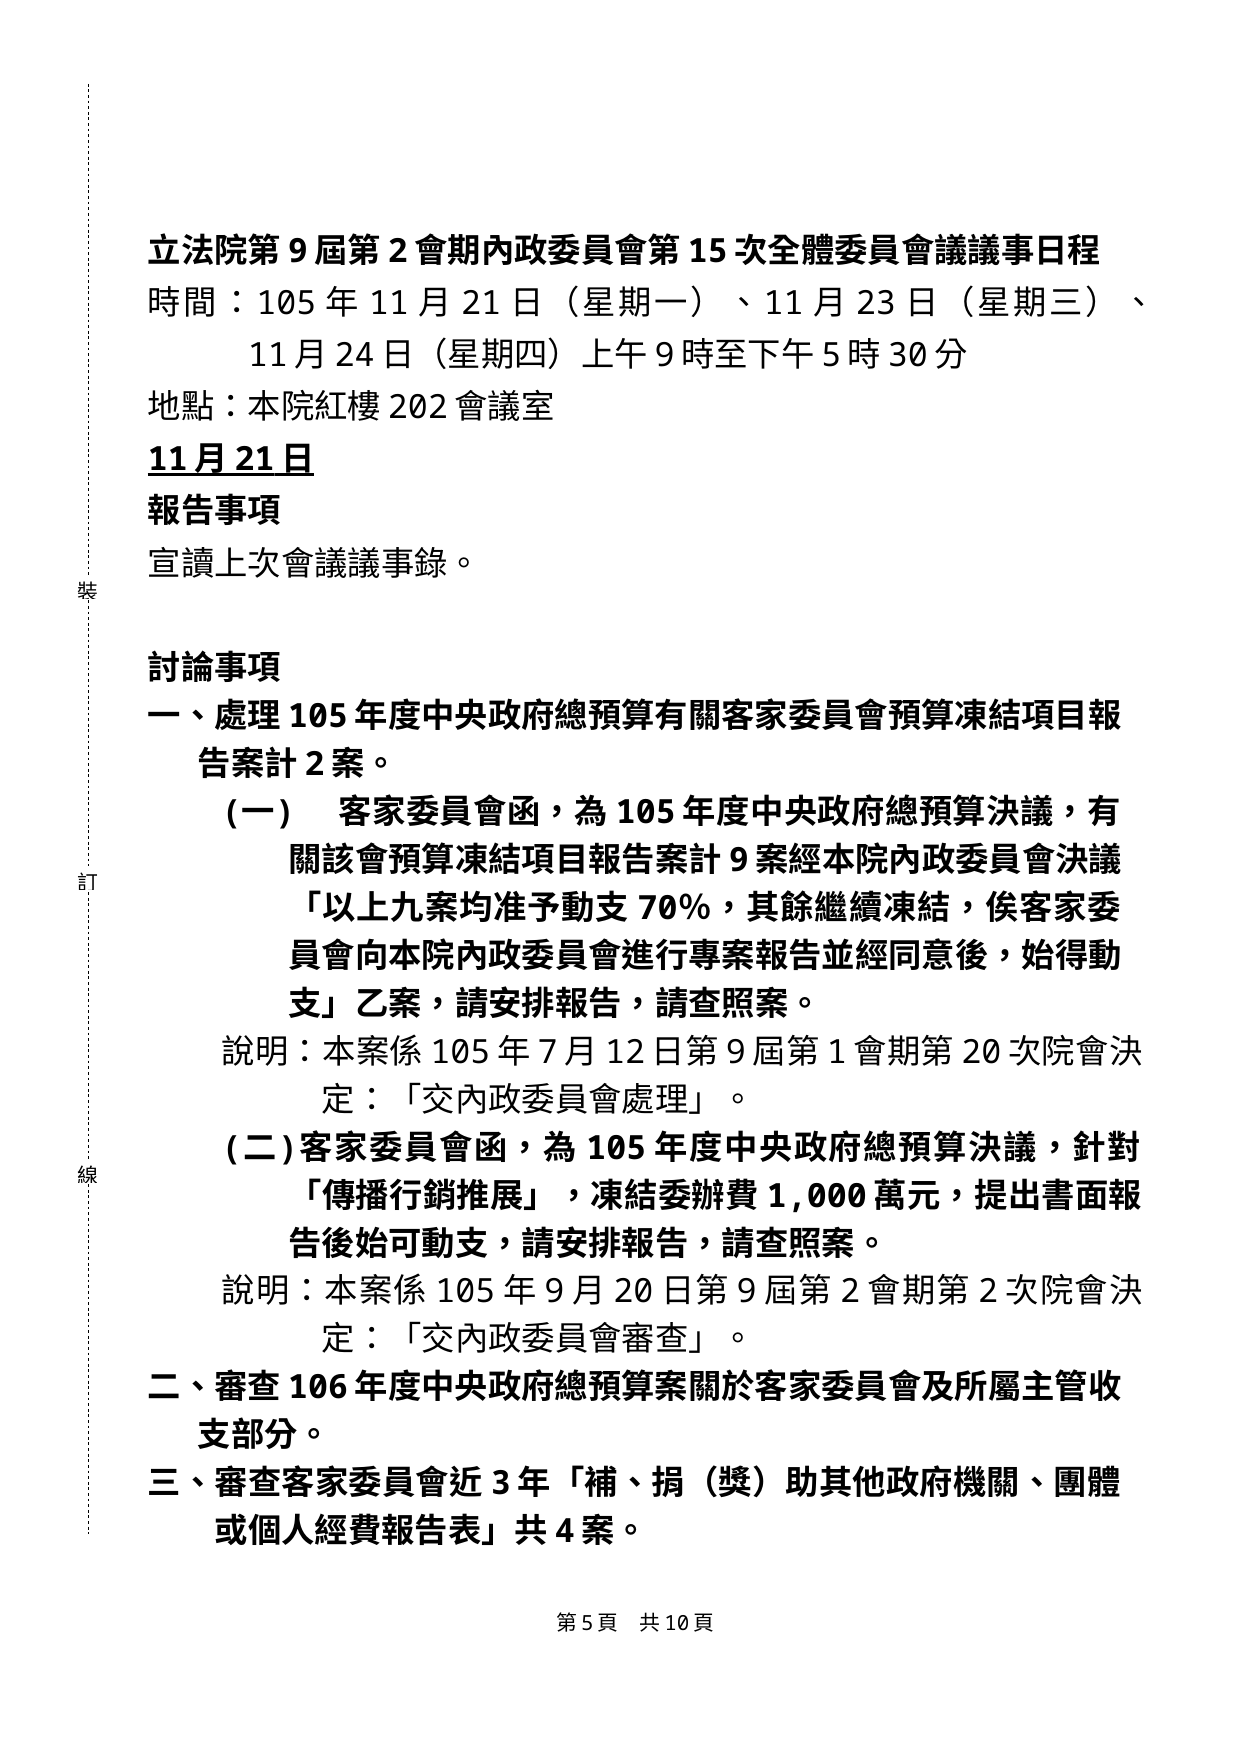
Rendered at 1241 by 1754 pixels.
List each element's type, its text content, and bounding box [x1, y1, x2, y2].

text (二)客家委員會函，為105年度中央政府總預算決議，針對「傳播行銷推展」，凍結委辦費1,000萬元，提出書面報告後始可動支，請安排報告，請查照案。 [221, 1121, 1143, 1264]
text 地點：本院紅樓202會議室 [148, 377, 1122, 429]
text 宣讀上次會議議事錄。 [148, 533, 1122, 585]
text (一) 客家委員會函，為105年度中央政府總預算決議，有關該會預算凍結項目報告案計9案經本院內政委員會決議「以上九案均准予動支70％，其餘繼續凍結，俟客家委員會向本院內政委員會進行專案報告並經同意後，始得動支」乙案，請安排報告，請查照案。 [221, 785, 1122, 1025]
text 報告事項 [148, 481, 1122, 533]
text 立法院第9屆第2會期內政委員會第15次全體委員會議議事日程 [148, 221, 1122, 273]
text 三、審查客家委員會近3年「補、捐（獎）助其他政府機關、團體或個人經費報告表」共4案。 [148, 1456, 1122, 1552]
text 說明：本案係105年9月20日第9屆第2會期第2次院會決定：「交內政委員會審查」。 [221, 1264, 1143, 1360]
text 說明：本案係105年7月12日第9屆第1會期第20次院會決定：「交內政委員會處理」。 [221, 1025, 1143, 1121]
text 討論事項 [148, 637, 1122, 689]
text 一、處理105年度中央政府總預算有關客家委員會預算凍結項目報告案計2案。 [148, 689, 1122, 785]
text 二、審查106年度中央政府總預算案關於客家委員會及所屬主管收支部分。 [148, 1360, 1122, 1456]
text 11月21日 [148, 429, 1122, 481]
text 時間：105年11月21日（星期一）、11月23日（星期三）、11月24日（星期四）上午9時至下午5時30分 [148, 273, 1122, 377]
